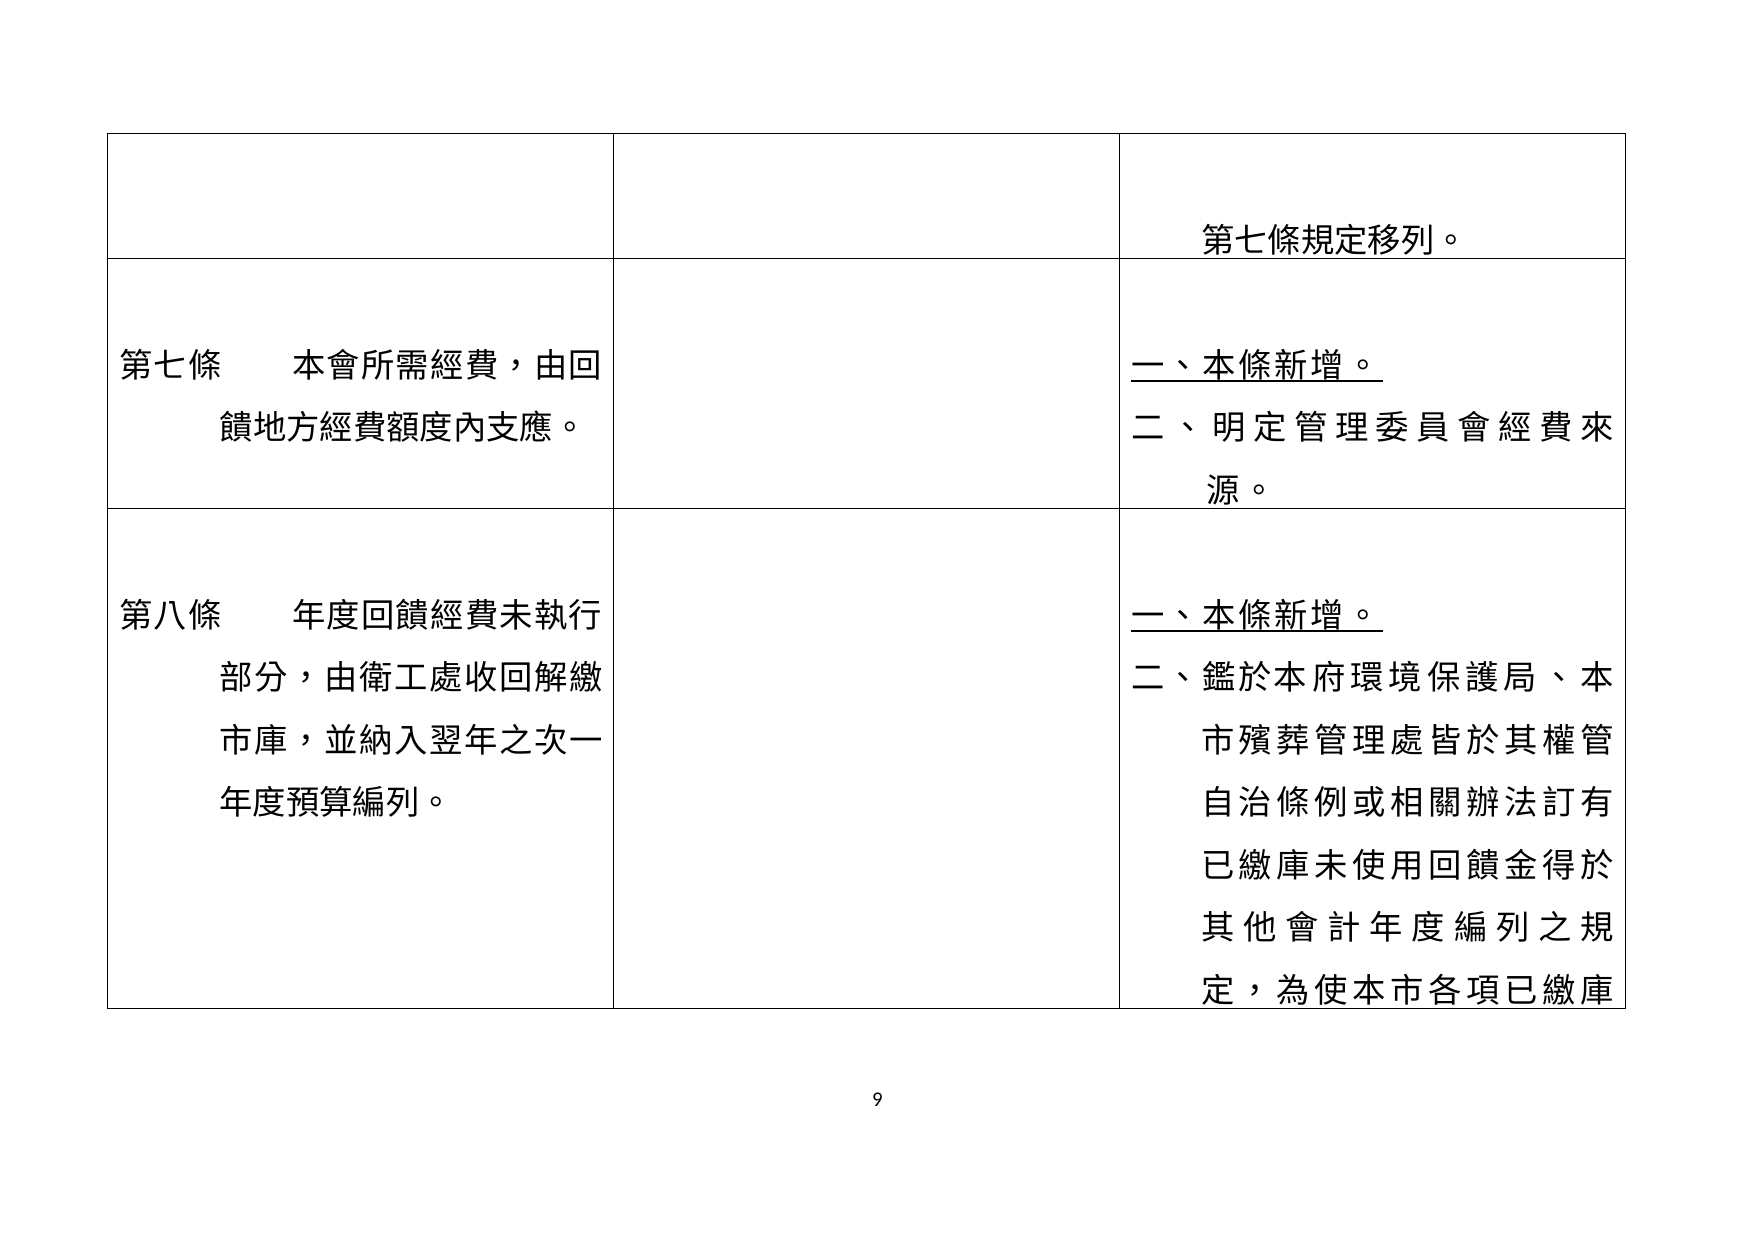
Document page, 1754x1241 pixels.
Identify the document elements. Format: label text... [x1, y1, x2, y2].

table_cell [614, 509, 1119, 1008]
table_cell 第七條規定移列。 [1120, 134, 1625, 258]
table_cell [614, 134, 1119, 258]
table_cell [108, 134, 613, 258]
table_cell 一、本條新增。 二、鑑於本府環境保護局、本市殯葬管理處皆於其權管自治條例或相關辦法訂有已繳庫未使用回饋金得於其他會計年度編列之規定，為使本市各項已繳庫 [1120, 509, 1625, 1008]
table_cell [614, 259, 1119, 508]
table_cell 第八條 年度回饋經費未執行部分，由衛工處收回解繳市庫，並納入翌年之次一年度預算編列。 [108, 509, 613, 1008]
table_cell 第七條 本會所需經費，由回饋地方經費額度內支應。 [108, 259, 613, 508]
table_cell 一、本條新增。 二、明定管理委員會經費來源。 [1120, 259, 1625, 508]
